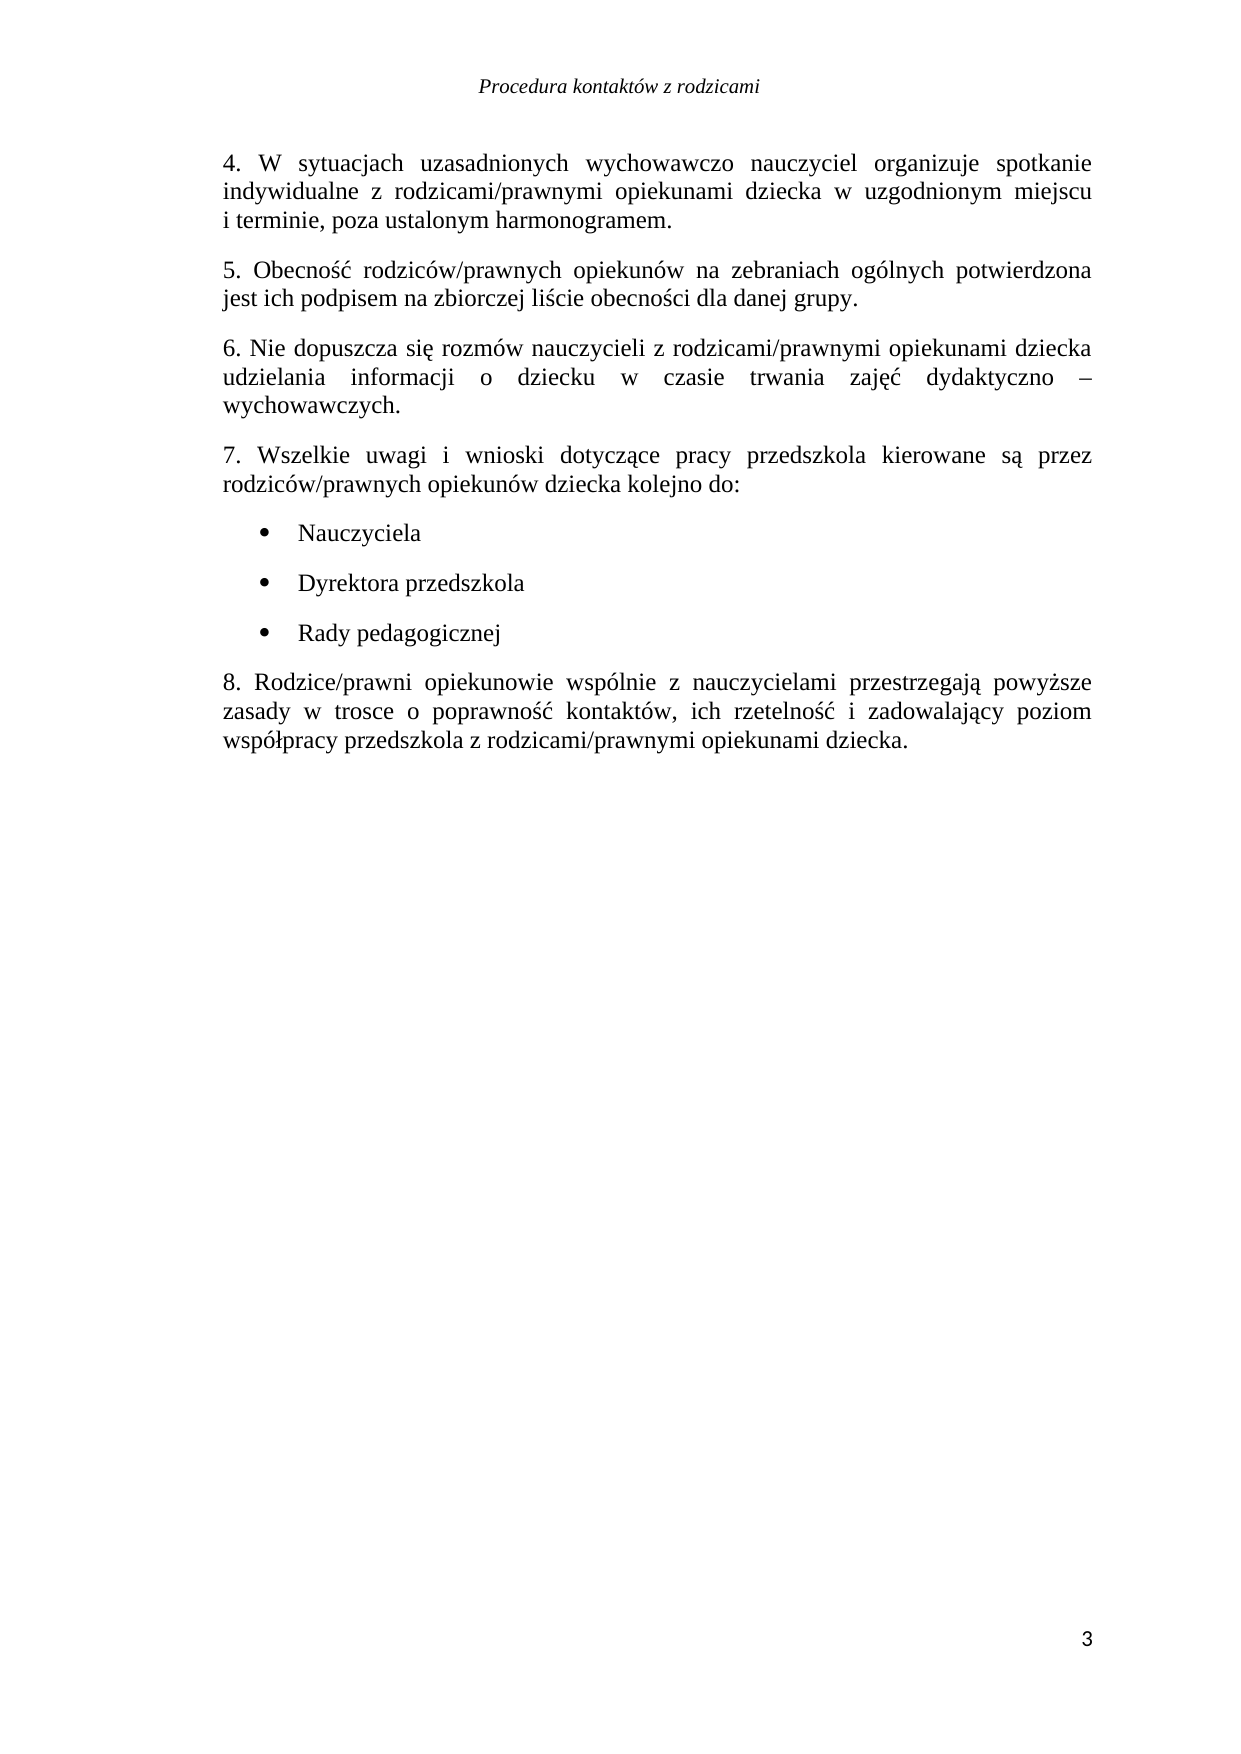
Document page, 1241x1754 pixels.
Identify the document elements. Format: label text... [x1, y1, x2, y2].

list Dyrektora przedszkola [260, 568, 1093, 597]
text 8. Rodzice/prawni opiekunowie wspólnie z nauczycielami przestrzegają powyższe zasady w trosce o poprawność kontaktów, ich rzetelność i zadowalający poziom współpracy przedszkola z rodzicami/prawnymi opiekunami dziecka. [223, 667, 1093, 753]
list Nauczyciela [260, 518, 1093, 547]
text 5. Obecność rodziców/prawnych opiekunów na zebraniach ogólnych potwierdzona jest ich podpisem na zbiorczej liście obecności dla danej grupy. [223, 255, 1093, 312]
list Rady pedagogicznej [260, 618, 1093, 646]
text 4. W sytuacjach uzasadnionych wychowawczo nauczyciel organizuje spotkanie indywidualne z rodzicami/prawnymi opiekunami dziecka w uzgodnionym miejscu i terminie, poza ustalonym harmonogramem. [223, 148, 1093, 234]
text 6. Nie dopuszcza się rozmów nauczycieli z rodzicami/prawnymi opiekunami dziecka udzielania informacji o dziecku w czasie trwania zajęć dydaktyczno – wychowawczych. [223, 333, 1093, 419]
text 7. Wszelkie uwagi i wnioski dotyczące pracy przedszkola kierowane są przez rodziców/prawnych opiekunów dziecka kolejno do: [223, 440, 1093, 498]
